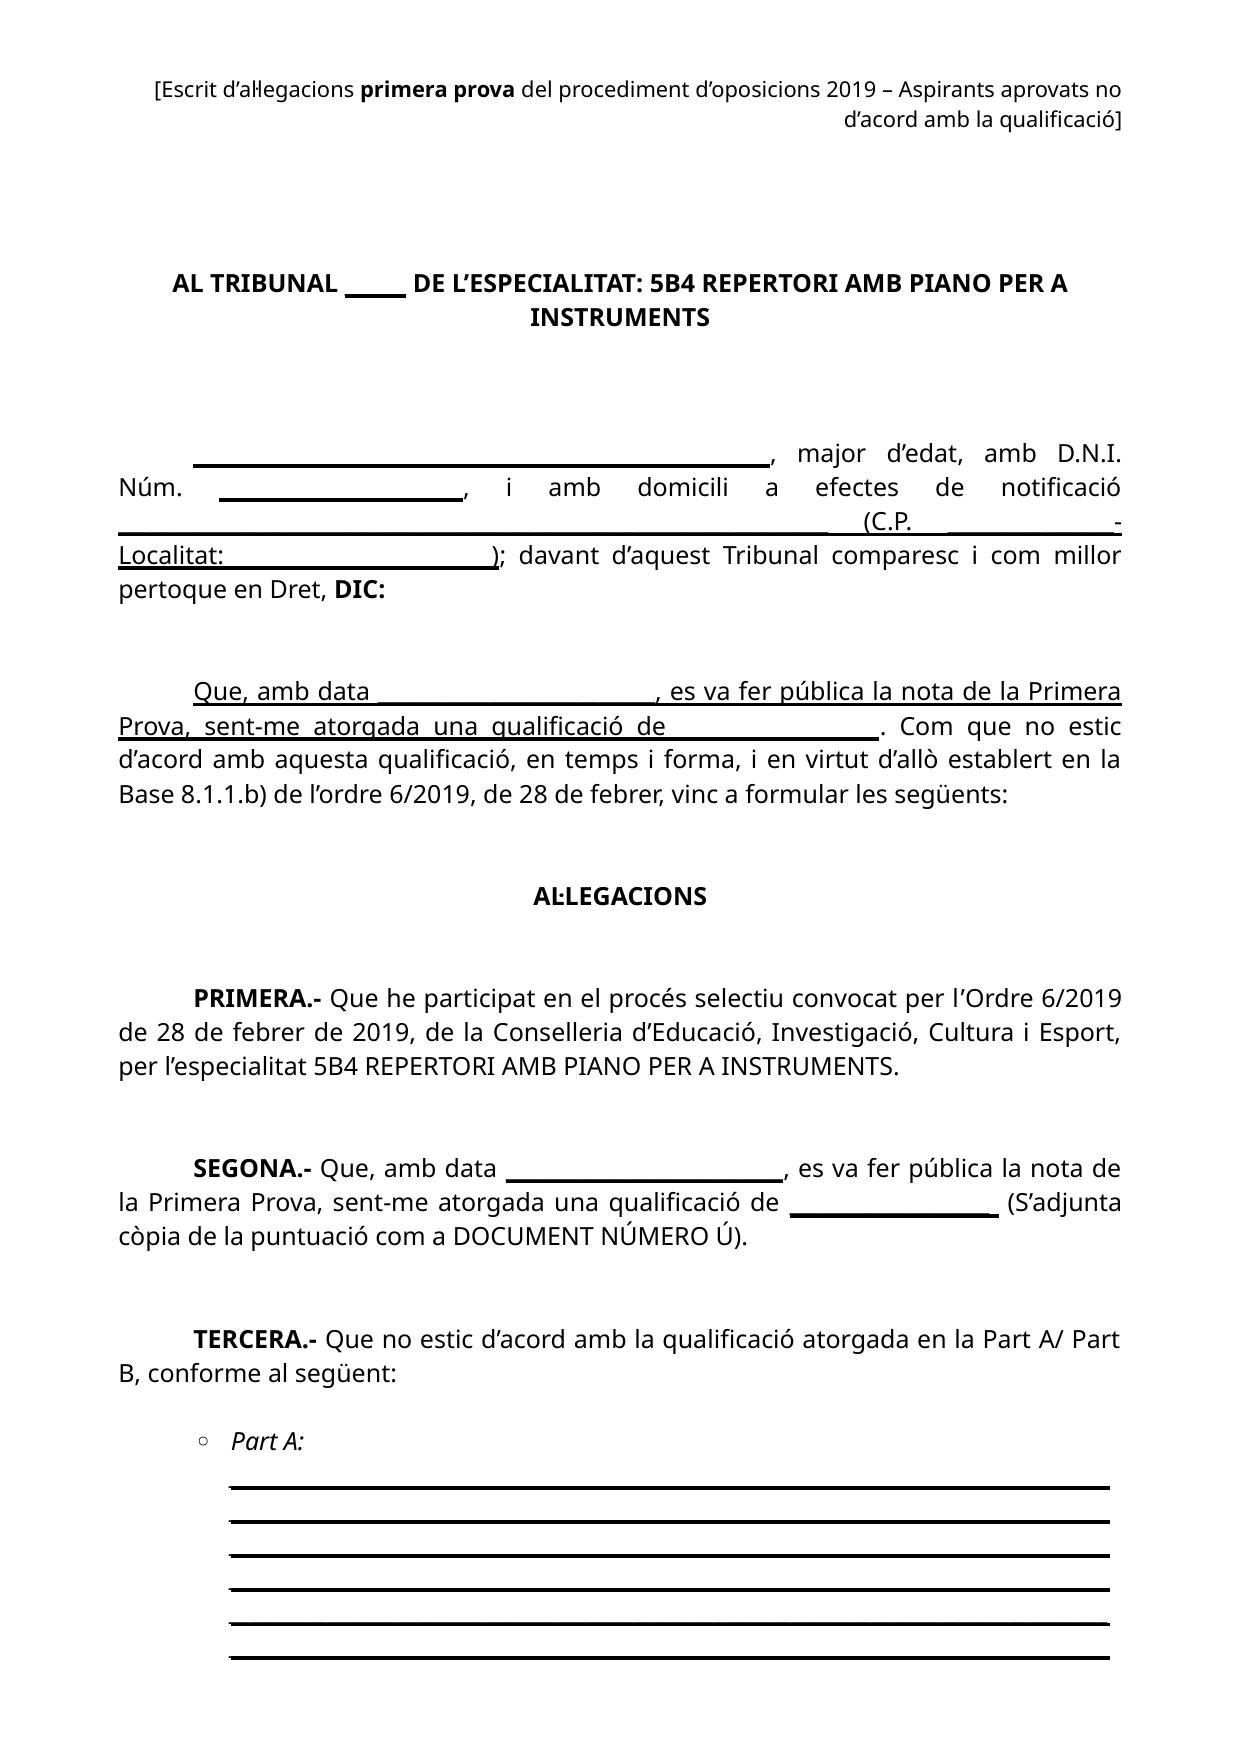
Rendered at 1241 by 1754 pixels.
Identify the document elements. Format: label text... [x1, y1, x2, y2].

text AL·LEGACIONS [118, 878, 1122, 912]
text ____________________________________________________, major d’edat, amb D.N.I. Núm. ______________________, i amb domicili a efectes de notificació ________________________________________________________________ (C.P. _______________- [118, 436, 1122, 533]
text TERCERA.- Que no estic d’acord amb la qualificació atorgada en la Part A/ Part B, conforme al següent: [118, 1321, 1122, 1389]
text SEGONA.- Que, amb data _________________________, es va fer pública la nota de la Primera Prova, sent-me atorgada una qualificació de __________________ (S’adjunta còpia de la puntuació com a DOCUMENT NÚMERO Ú). [118, 1151, 1122, 1253]
list Part A: __________________________________________________________________________________________________________________________________________________________________________________________________________________________________________________________________________________________________________________________________________________________________________________________________________________________________________________________________________________________________________________________________________________________________________________________________________________________________________________________________________________________________________________________________________________________________________________________________________________________________________ [193, 1423, 1122, 1662]
text Que, amb data _________________________, es va fer pública la nota de la Primera Prova, sent-me atorgada una qualificació de __________________. Com que no estic d’acord amb aquesta qualificació, en temps i forma, i en virtut d’allò establert en la Base 8.1.1.b) de l’ordre 6/2019, de 28 de febrer, vinc a formular les següents: [118, 674, 1122, 810]
text AL TRIBUNAL ______ DE L’ESPECIALITAT: 5B4 REPERTORI AMB PIANO PER A INSTRUMENTS [118, 265, 1122, 333]
text Localitat: _______________________); davant d’aquest Tribunal comparesc i com millor pertoque en Dret, DIC: [118, 536, 1122, 606]
text PRIMERA.- Que he participat en el procés selectiu convocat per l’Ordre 6/2019 de 28 de febrer de 2019, de la Conselleria d’Educació, Investigació, Cultura i Esport, per l’especialitat 5B4 REPERTORI AMB PIANO PER A INSTRUMENTS. [118, 981, 1122, 1083]
